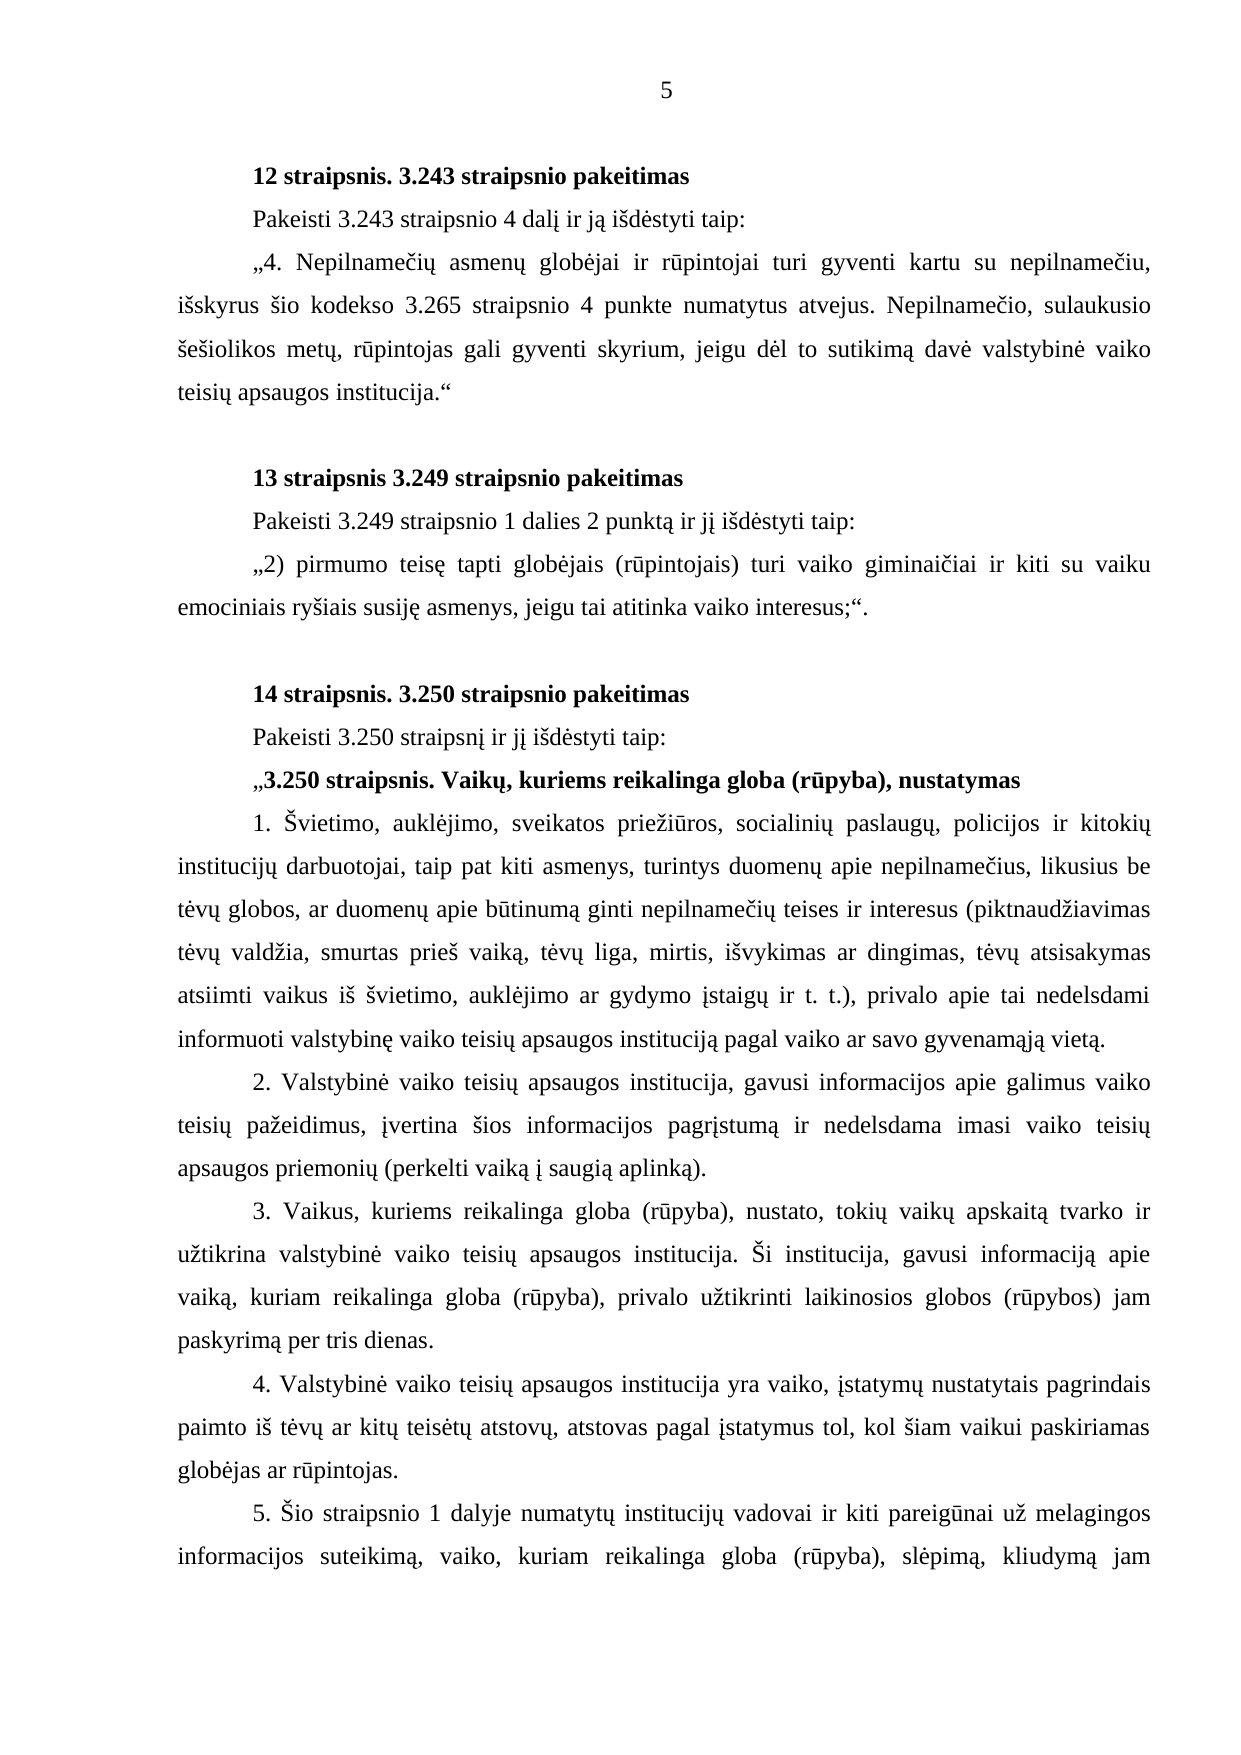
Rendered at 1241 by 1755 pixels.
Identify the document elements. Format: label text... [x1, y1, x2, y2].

text 13 straipsnis 3.249 straipsnio pakeitimas [177, 463, 1152, 492]
text Pakeisti 3.249 straipsnio 1 dalies 2 punktą ir jį išdėstyti taip: [177, 506, 1152, 535]
text 2. Valstybinė vaiko teisių apsaugos institucija, gavusi informacijos apie galimus vaiko teisių pažeidimus, įvertina šios informacijos pagrįstumą ir nedelsdama imasi vaiko teisių apsaugos priemonių (perkelti vaiką į saugią aplinką). [177, 1067, 1152, 1182]
text 4. Valstybinė vaiko teisių apsaugos institucija yra vaiko, įstatymų nustatytais pagrindais paimto iš tėvų ar kitų teisėtų atstovų, atstovas pagal įstatymus tol, kol šiam vaikui paskiriamas globėjas ar rūpintojas. [177, 1369, 1152, 1484]
text 14 straipsnis. 3.250 straipsnio pakeitimas [177, 679, 1152, 707]
text Pakeisti 3.250 straipsnį ir jį išdėstyti taip: [177, 722, 1152, 751]
text 12 straipsnis. 3.243 straipsnio pakeitimas [177, 161, 1152, 190]
text „4. Nepilnamečių asmenų globėjai ir rūpintojai turi gyventi kartu su nepilnamečiu, išskyrus šio kodekso 3.265 straipsnio 4 punkte numatytus atvejus. Nepilnamečio, sulaukusio šešiolikos metų, rūpintojas gali gyventi skyrium, jeigu dėl to sutikimą davė valstybinė vaiko teisių apsaugos institucija.“ [177, 247, 1152, 406]
text 1. Švietimo, auklėjimo, sveikatos priežiūros, socialinių paslaugų, policijos ir kitokių institucijų darbuotojai, taip pat kiti asmenys, turintys duomenų apie nepilnamečius, likusius be tėvų globos, ar duomenų apie būtinumą ginti nepilnamečių teises ir interesus (piktnaudžiavimas tėvų valdžia, smurtas prieš vaiką, tėvų liga, mirtis, išvykimas ar dingimas, tėvų atsisakymas atsiimti vaikus iš švietimo, auklėjimo ar gydymo įstaigų ir t. t.), privalo apie tai nedelsdami informuoti valstybinę vaiko teisių apsaugos instituciją pagal vaiko ar savo gyvenamąją vietą. [177, 808, 1152, 1052]
text Pakeisti 3.243 straipsnio 4 dalį ir ją išdėstyti taip: [177, 204, 1152, 233]
text 3. Vaikus, kuriems reikalinga globa (rūpyba), nustato, tokių vaikų apskaitą tvarko ir užtikrina valstybinė vaiko teisių apsaugos institucija. Ši institucija, gavusi informaciją apie vaiką, kuriam reikalinga globa (rūpyba), privalo užtikrinti laikinosios globos (rūpybos) jam paskyrimą per tris dienas. [177, 1196, 1152, 1354]
text „2) pirmumo teisę tapti globėjais (rūpintojais) turi vaiko giminaičiai ir kiti su vaiku emociniais ryšiais susiję asmenys, jeigu tai atitinka vaiko interesus;“. [177, 549, 1152, 621]
text 5. Šio straipsnio 1 dalyje numatytų institucijų vadovai ir kiti pareigūnai už melagingos informacijos suteikimą, vaiko, kuriam reikalinga globa (rūpyba), slėpimą, kliudymą jam [177, 1498, 1152, 1570]
text „3.250 straipsnis. Vaikų, kuriems reikalinga globa (rūpyba), nustatymas [177, 765, 1152, 794]
